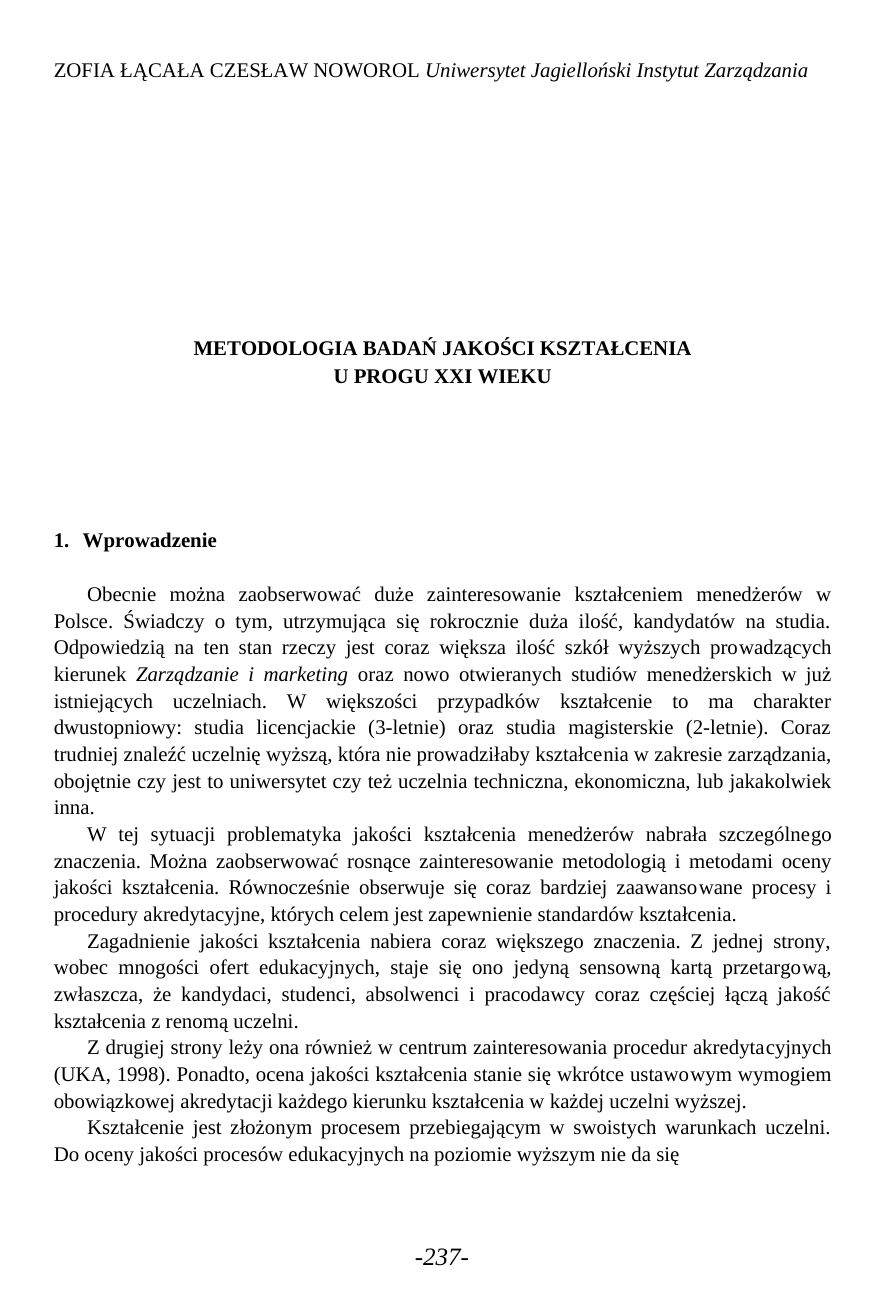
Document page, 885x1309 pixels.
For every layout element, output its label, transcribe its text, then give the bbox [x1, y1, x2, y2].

text -237- [402, 1242, 484, 1271]
text ZOFIA ŁĄCAŁA CZESŁAW NOWOROL Uniwersytet Jagielloński Instytut Zarządzania [53, 58, 831, 82]
text Zagadnienie jakości kształcenia nabiera coraz większego znaczenia. Z jednej strony, wobec mnogości ofert edukacyjnych, staje się ono jedyną sensowną kartą przetargo­wą, zwłaszcza, że kandydaci, studenci, absolwenci i pracodawcy coraz częściej łączą jakość kształcenia z renomą uczelni. [53, 928, 831, 1033]
text Obecnie można zaobserwować duże zainteresowanie kształceniem menedżerów w Polsce. Świadczy o tym, utrzymująca się rokrocznie duża ilość, kandydatów na studia. Odpowiedzią na ten stan rzeczy jest coraz większa ilość szkół wyższych pro­wadzących kierunek Zarządzanie i marketing oraz nowo otwieranych studiów mene­dżerskich w już istniejących uczelniach. W większości przypadków kształcenie to ma charakter dwustopniowy: studia licencjackie (3-letnie) oraz studia magisterskie (2-letnie). Coraz trudniej znaleźć uczelnię wyższą, która nie prowadziłaby kształce­nia w zakresie zarządzania, obojętnie czy jest to uniwersytet czy też uczelnia tech­niczna, ekonomiczna, lub jakakolwiek inna. [53, 582, 831, 819]
text W tej sytuacji problematyka jakości kształcenia menedżerów nabrała szczególne­go znaczenia. Można zaobserwować rosnące zainteresowanie metodologią i metoda­mi oceny jakości kształcenia. Równocześnie obserwuje się coraz bardziej zaawanso­wane procesy i procedury akredytacyjne, których celem jest zapewnienie standar­dów kształcenia. [53, 822, 831, 926]
text Kształcenie jest złożonym procesem przebiegającym w swoistych warunkach uczelni. Do oceny jakości procesów edukacyjnych na poziomie wyższym nie da się [53, 1115, 831, 1166]
text Z drugiej strony leży ona również w centrum zainteresowania procedur akredyta­cyjnych (UKA, 1998). Ponadto, ocena jakości kształcenia stanie się wkrótce ustawo­wym wymogiem obowiązkowej akredytacji każdego kierunku kształcenia w każdej uczelni wyższej. [53, 1035, 831, 1113]
subtitle METODOLOGIA BADAŃ JAKOŚCI KSZTAŁCENIA U PROGU XXI WIEKU [53, 336, 831, 388]
subtitle 1. Wprowadzenie [53, 528, 831, 552]
